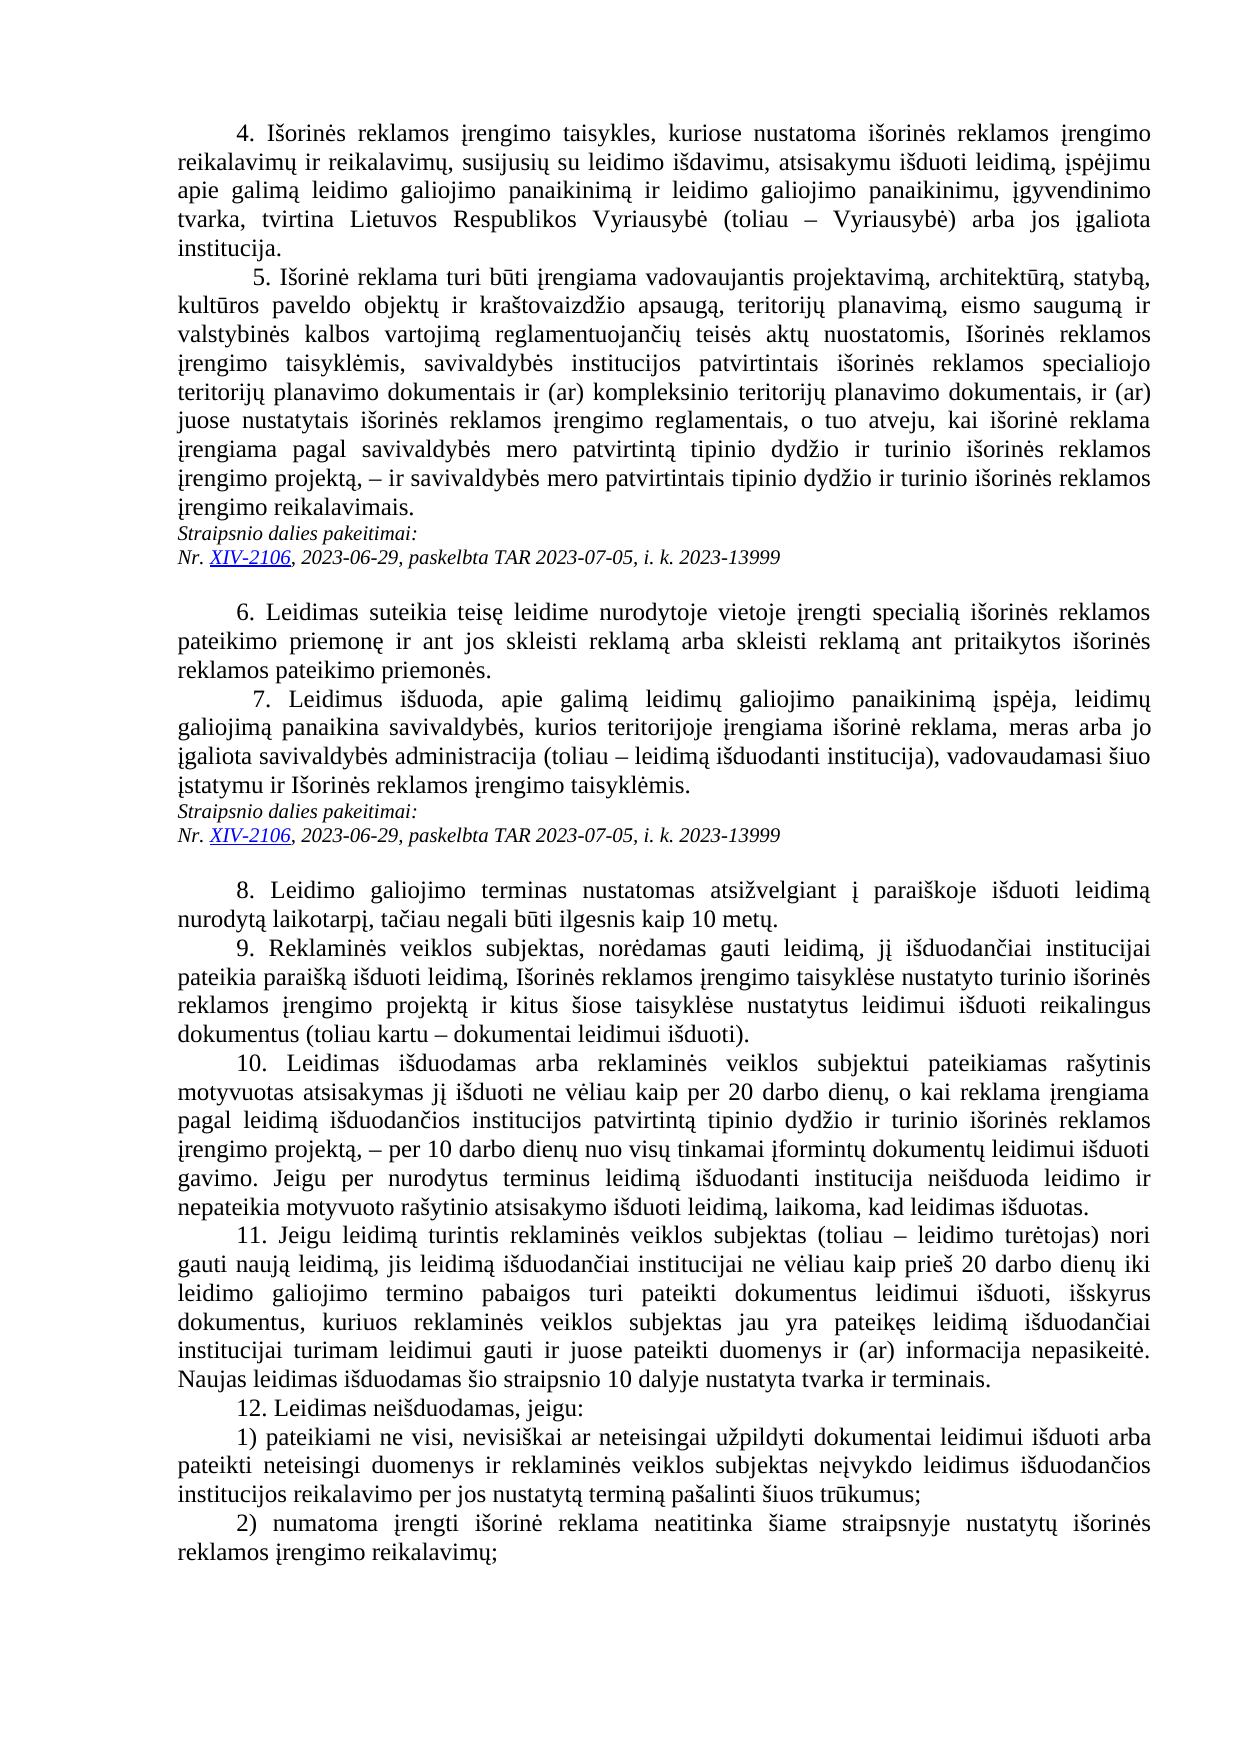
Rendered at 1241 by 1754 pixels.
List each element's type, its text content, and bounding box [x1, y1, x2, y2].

text 6. Leidimas suteikia teisę leidime nurodytoje vietoje įrengti specialią išorinės reklamos pateikimo priemonę ir ant jos skleisti reklamą arba skleisti reklamą ant pritaikytos išorinės reklamos pateikimo priemonės. [177, 597, 1152, 684]
text 8. Leidimo galiojimo terminas nustatomas atsižvelgiant į paraiškoje išduoti leidimą nurodytą laikotarpį, tačiau negali būti ilgesnis kaip 10 metų. [177, 876, 1152, 933]
text 4. Išorinės reklamos įrengimo taisykles, kuriose nustatoma išorinės reklamos įrengimo reikalavimų ir reikalavimų, susijusių su leidimo išdavimu, atsisakymu išduoti leidimą, įspėjimu apie galimą leidimo galiojimo panaikinimą ir leidimo galiojimo panaikinimu, įgyvendinimo tvarka, tvirtina Lietuvos Respublikos Vyriausybė (toliau – Vyriausybė) arba jos įgaliota institucija. [177, 118, 1152, 262]
text 2) numatoma įrengti išorinė reklama neatitinka šiame straipsnyje nustatytų išorinės reklamos įrengimo reikalavimų; [177, 1508, 1152, 1566]
text 7. Leidimus išduoda, apie galimą leidimų galiojimo panaikinimą įspėja, leidimų galiojimą panaikina savivaldybės, kurios teritorijoje įrengiama išorinė reklama, meras arba jo įgaliota savivaldybės administracija (toliau – leidimą išduodanti institucija), vadovaudamasi šiuo įstatymu ir Išorinės reklamos įrengimo taisyklėmis. [177, 684, 1152, 799]
text 10. Leidimas išduodamas arba reklaminės veiklos subjektui pateikiamas rašytinis motyvuotas atsisakymas jį išduoti ne vėliau kaip per 20 darbo dienų, o kai reklama įrengiama pagal leidimą išduodančios institucijos patvirtintą tipinio dydžio ir turinio išorinės reklamos įrengimo projektą, – per 10 darbo dienų nuo visų tinkamai įformintų dokumentų leidimui išduoti gavimo. Jeigu per nurodytus terminus leidimą išduodanti institucija neišduoda leidimo ir nepateikia motyvuoto rašytinio atsisakymo išduoti leidimą, laikoma, kad leidimas išduotas. [177, 1048, 1152, 1221]
text 5. Išorinė reklama turi būti įrengiama vadovaujantis projektavimą, architektūrą, statybą, kultūros paveldo objektų ir kraštovaizdžio apsaugą, teritorijų planavimą, eismo saugumą ir valstybinės kalbos vartojimą reglamentuojančių teisės aktų nuostatomis, Išorinės reklamos įrengimo taisyklėmis, savivaldybės institucijos patvirtintais išorinės reklamos specialiojo teritorijų planavimo dokumentais ir (ar) kompleksinio teritorijų planavimo dokumentais, ir (ar) juose nustatytais išorinės reklamos įrengimo reglamentais, o tuo atveju, kai išorinė reklama įrengiama pagal savivaldybės mero patvirtintą tipinio dydžio ir turinio išorinės reklamos įrengimo projektą, – ir savivaldybės mero patvirtintais tipinio dydžio ir turinio išorinės reklamos įrengimo reikalavimais. [177, 262, 1152, 521]
text Nr. XIV-2106, 2023-06-29, paskelbta TAR 2023-07-05, i. k. 2023-13999 [177, 545, 1152, 569]
text Straipsnio dalies pakeitimai: [177, 799, 1152, 823]
text Straipsnio dalies pakeitimai: [177, 521, 1152, 545]
text 1) pateikiami ne visi, nevisiškai ar neteisingai užpildyti dokumentai leidimui išduoti arba pateikti neteisingi duomenys ir reklaminės veiklos subjektas neįvykdo leidimus išduodančios institucijos reikalavimo per jos nustatytą terminą pašalinti šiuos trūkumus; [177, 1422, 1152, 1508]
text 12. Leidimas neišduodamas, jeigu: [177, 1393, 1152, 1422]
text 11. Jeigu leidimą turintis reklaminės veiklos subjektas (toliau – leidimo turėtojas) nori gauti naują leidimą, jis leidimą išduodančiai institucijai ne vėliau kaip prieš 20 darbo dienų iki leidimo galiojimo termino pabaigos turi pateikti dokumentus leidimui išduoti, išskyrus dokumentus, kuriuos reklaminės veiklos subjektas jau yra pateikęs leidimą išduodančiai institucijai turimam leidimui gauti ir juose pateikti duomenys ir (ar) informacija nepasikeitė. Naujas leidimas išduodamas šio straipsnio 10 dalyje nustatyta tvarka ir terminais. [177, 1221, 1152, 1393]
text 9. Reklaminės veiklos subjektas, norėdamas gauti leidimą, jį išduodančiai institucijai pateikia paraišką išduoti leidimą, Išorinės reklamos įrengimo taisyklėse nustatyto turinio išorinės reklamos įrengimo projektą ir kitus šiose taisyklėse nustatytus leidimui išduoti reikalingus dokumentus (toliau kartu – dokumentai leidimui išduoti). [177, 933, 1152, 1048]
text Nr. XIV-2106, 2023-06-29, paskelbta TAR 2023-07-05, i. k. 2023-13999 [177, 823, 1152, 847]
